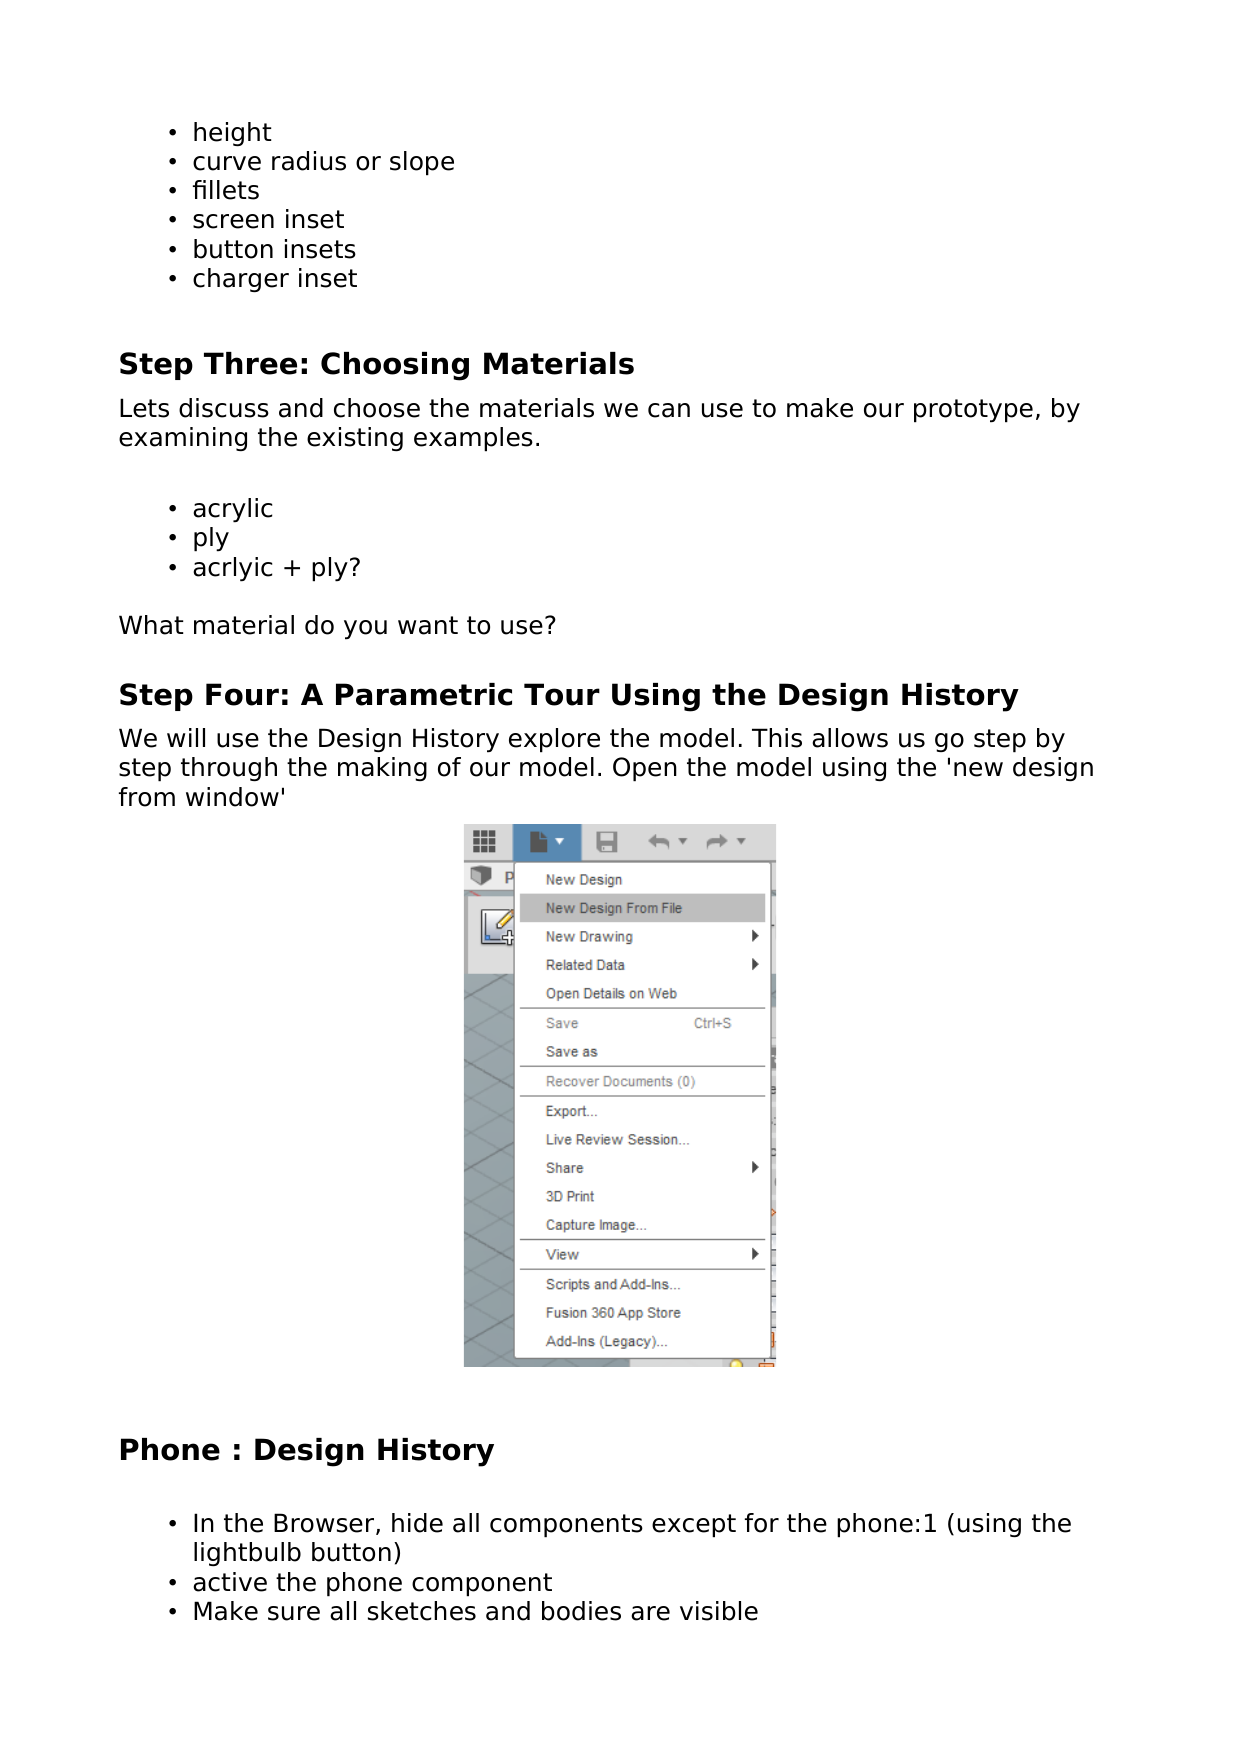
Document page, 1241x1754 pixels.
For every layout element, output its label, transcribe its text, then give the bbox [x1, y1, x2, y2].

list Make sure all sketches and bodies are visible [177, 1597, 1122, 1626]
list button insets [177, 235, 1122, 264]
text Lets discuss and choose the materials we can use to make our prototype, by examining the existing examples. [118, 394, 1122, 452]
list acrlyic + ply? [177, 553, 1122, 582]
picture [463, 824, 777, 1367]
list curve radius or slope [177, 147, 1122, 176]
text What material do you want to use? [118, 611, 1122, 641]
list screen inset [177, 206, 1122, 235]
list fillets [177, 176, 1122, 206]
text We will use the Design History explore the model. This allows us go step by step through the making of our model. Open the model using the 'new design from window' [118, 724, 1122, 812]
list ply [177, 523, 1122, 553]
subtitle Phone : Design History [118, 1433, 1122, 1467]
list charger inset [177, 264, 1122, 293]
subtitle Step Three: Choosing Materials [118, 348, 1122, 382]
subtitle Step Four: A Parametric Tour Using the Design History [118, 678, 1122, 712]
list height [177, 118, 1122, 147]
list In the Browser, hide all components except for the phone:1 (using the lightbulb button) [177, 1509, 1122, 1568]
list active the phone component [177, 1568, 1122, 1597]
list acrylic [177, 494, 1122, 523]
